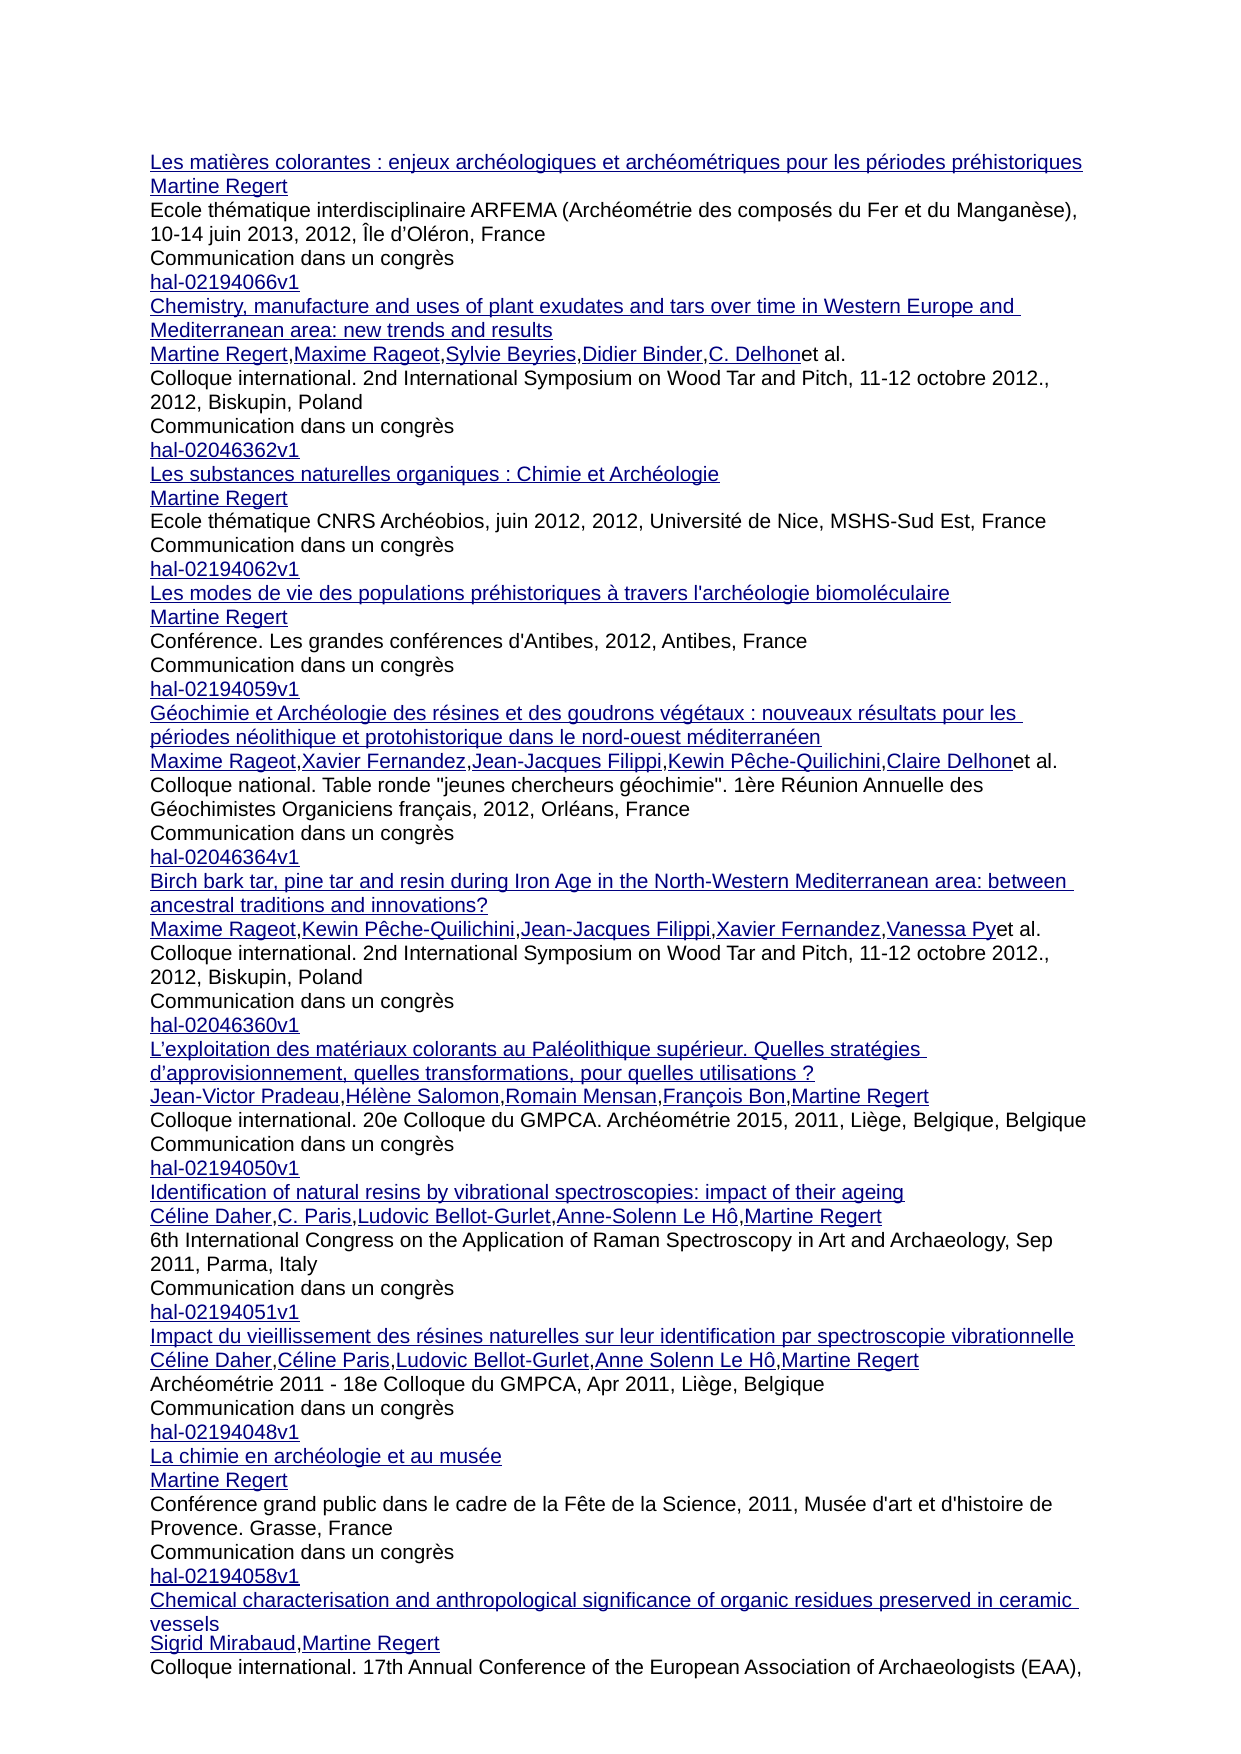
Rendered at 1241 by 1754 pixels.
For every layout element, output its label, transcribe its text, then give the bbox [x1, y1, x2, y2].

table_cell Les substances naturelles organiques : Chimie et Archéologie Martine Regert Ecole thématique CNRS Archéobios, juin 2012, 2012, Université de Nice, MSHS-Sud Est, France Communication dans un congrès hal-02194062v1 [150, 461, 1090, 581]
table_cell Identification of natural resins by vibrational spectroscopies: impact of their ageing Céline Daher,C. Paris,Ludovic Bellot-Gurlet,Anne-Solenn Le Hô,Martine Regert 6th International Congress on the Application of Raman Spectroscopy in Art and Archaeology, Sep 2011, Parma, Italy Communication dans un congrès hal-02194051v1 [150, 1180, 1090, 1324]
table_cell La chimie en archéologie et au musée Martine Regert Conférence grand public dans le cadre de la Fête de la Science, 2011, Musée d'art et d'histoire de Provence. Grasse, France Communication dans un congrès hal-02194058v1 [150, 1444, 1090, 1587]
table_cell Birch bark tar, pine tar and resin during Iron Age in the North-Western Mediterranean area: between ancestral traditions and innovations? Maxime Rageot,Kewin Pêche-Quilichini,Jean-Jacques Filippi,Xavier Fernandez,Vanessa Pyet al. Colloque international. 2nd International Symposium on Wood Tar and Pitch, 11-12 octobre 2012., 2012, Biskupin, Poland Communication dans un congrès hal-02046360v1 [150, 869, 1090, 1036]
table_cell Les modes de vie des populations préhistoriques à travers l'archéologie biomoléculaire Martine Regert Conférence. Les grandes conférences d'Antibes, 2012, Antibes, France Communication dans un congrès hal-02194059v1 [150, 581, 1090, 701]
table_cell Géochimie et Archéologie des résines et des goudrons végétaux : nouveaux résultats pour les périodes néolithique et protohistorique dans le nord-ouest méditerranéen Maxime Rageot,Xavier Fernandez,Jean-Jacques Filippi,Kewin Pêche-Quilichini,Claire Delhonet al. Colloque national. Table ronde "jeunes chercheurs géochimie". 1ère Réunion Annuelle des Géochimistes Organiciens français, 2012, Orléans, France Communication dans un congrès hal-02046364v1 [150, 701, 1090, 869]
table_cell Chemical characterisation and anthropological significance of organic residues preserved in ceramic vessels Sigrid Mirabaud,Martine Regert Colloque international. 17th Annual Conference of the European Association of Archaeologists (EAA), [150, 1588, 1090, 1679]
table_cell Chemistry, manufacture and uses of plant exudates and tars over time in Western Europe and Mediterranean area: new trends and results Martine Regert,Maxime Rageot,Sylvie Beyries,Didier Binder,C. Delhonet al. Colloque international. 2nd International Symposium on Wood Tar and Pitch, 11-12 octobre 2012., 2012, Biskupin, Poland Communication dans un congrès hal-02046362v1 [150, 294, 1090, 461]
table_cell Les matières colorantes : enjeux archéologiques et archéométriques pour les périodes préhistoriques Martine Regert Ecole thématique interdisciplinaire ARFEMA (Archéométrie des composés du Fer et du Manganèse), 10-14 juin 2013, 2012, Île d’Oléron, France Communication dans un congrès hal-02194066v1 [150, 150, 1090, 294]
table_cell L’exploitation des matériaux colorants au Paléolithique supérieur. Quelles stratégies d’approvisionnement, quelles transformations, pour quelles utilisations ? Jean-Victor Pradeau,Hélène Salomon,Romain Mensan,François Bon,Martine Regert Colloque international. 20e Colloque du GMPCA. Archéométrie 2015, 2011, Liège, Belgique, Belgique Communication dans un congrès hal-02194050v1 [150, 1036, 1090, 1180]
table_cell Impact du vieillissement des résines naturelles sur leur identification par spectroscopie vibrationnelle Céline Daher,Céline Paris,Ludovic Bellot-Gurlet,Anne Solenn Le Hô,Martine Regert Archéométrie 2011 - 18e Colloque du GMPCA, Apr 2011, Liège, Belgique Communication dans un congrès hal-02194048v1 [150, 1324, 1090, 1444]
